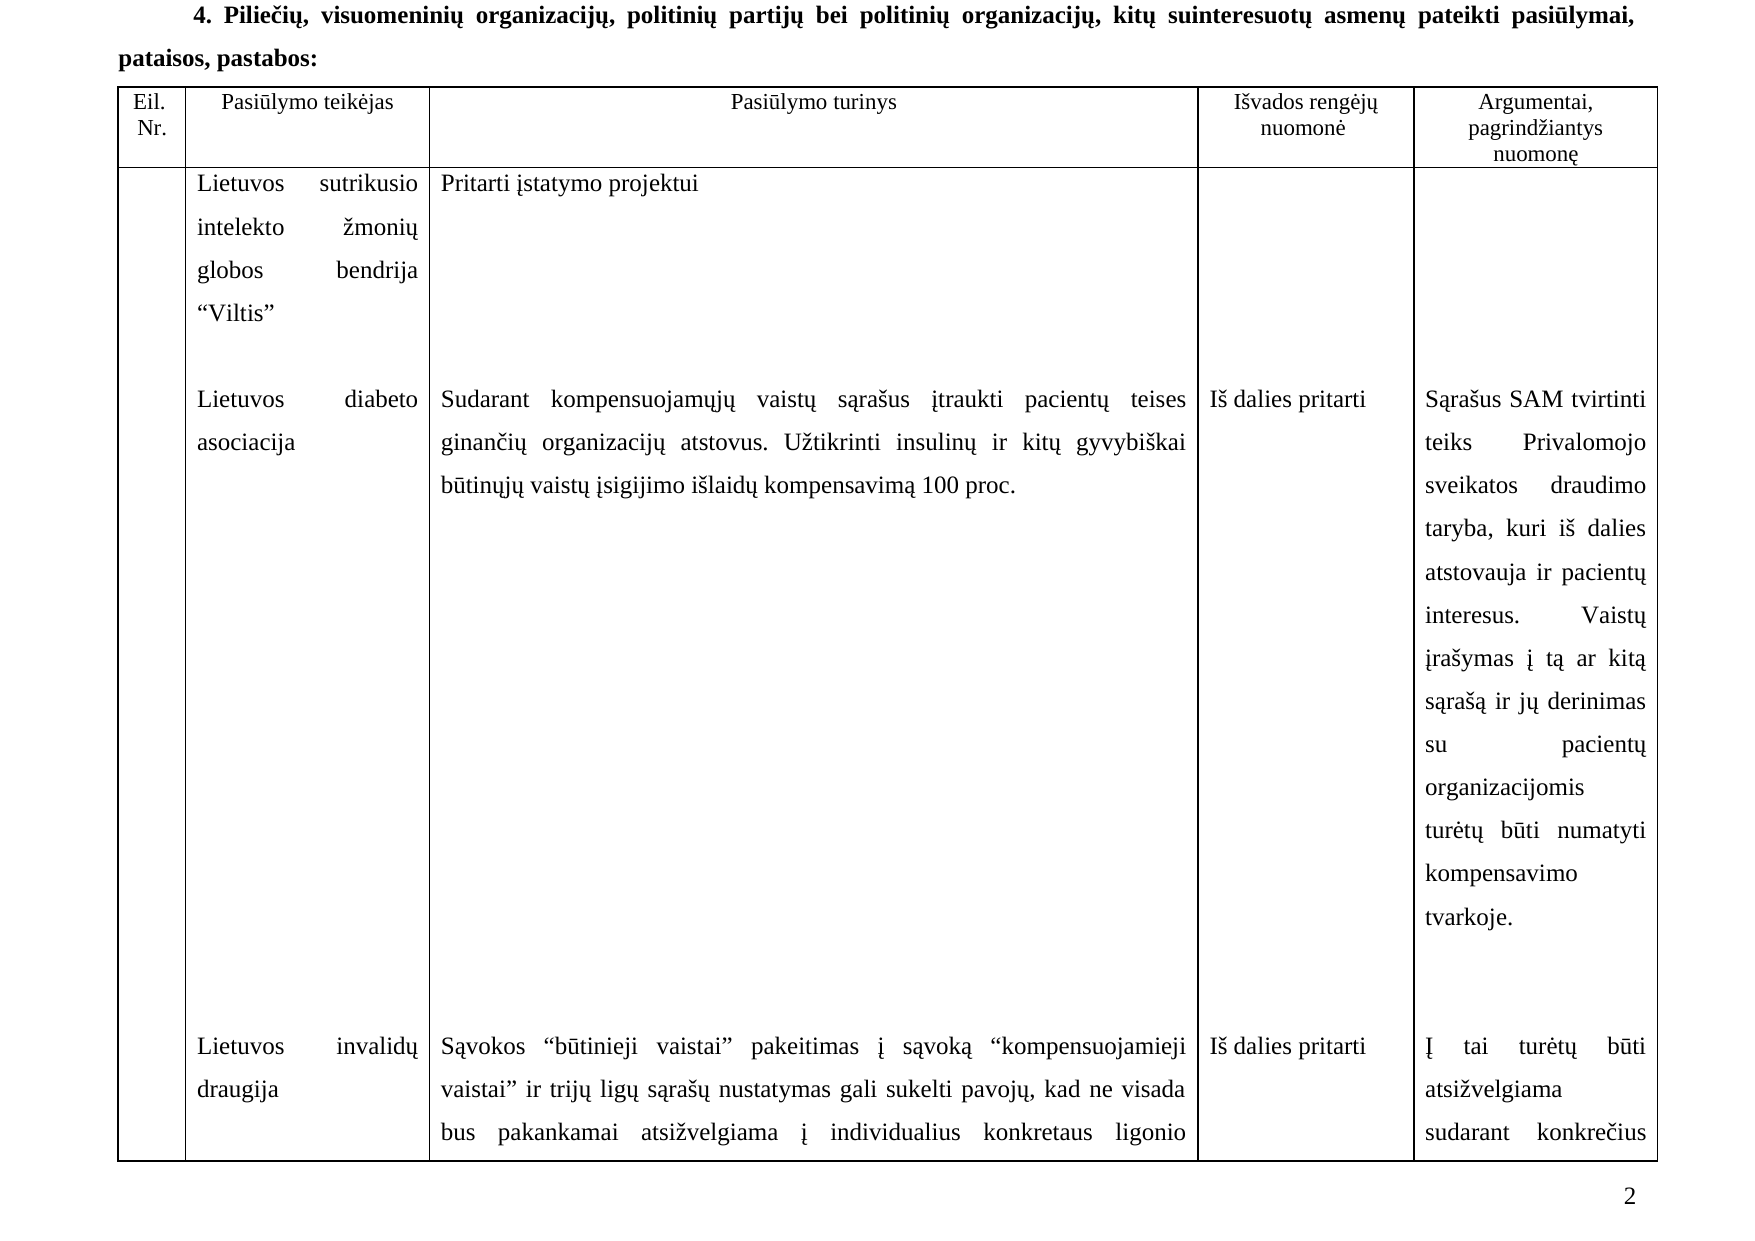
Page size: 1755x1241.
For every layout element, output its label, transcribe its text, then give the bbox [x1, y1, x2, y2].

text 4. Piliečių, visuomeninių organizacijų, politinių partijų bei politinių organizacijų, kitų suinteresuotų asmenų pateikti pasiūlymai, pataisos, pastabos: [118, 0, 1636, 72]
table_header Argumentai, pagrindžiantys nuomonę [1415, 88, 1657, 167]
table_header Eil. Nr. [119, 88, 185, 167]
table_header Pasiūlymo teikėjas [186, 88, 429, 167]
table_header Išvados rengėjų nuomonė [1199, 88, 1413, 167]
table_header Pasiūlymo turinys [430, 88, 1197, 167]
table_cell [119, 168, 185, 1160]
table_cell Lietuvos sutrikusio intelekto žmonių globos bendrija “Viltis” Lietuvos diabeto asociacija Lietuvos invalidų draugija [186, 168, 429, 1160]
table_cell Pritarti įstatymo projektui Sudarant kompensuojamųjų vaistų sąrašus įtraukti pacientų teises ginančių organizacijų atstovus. Užtikrinti insulinų ir kitų gyvybiškai būtinųjų vaistų įsigijimo išlaidų kompensavimą 100 proc. Sąvokos “būtinieji vaistai” pakeitimas į sąvoką “kompensuojamieji vaistai” ir trijų ligų sąrašų nustatymas gali sukelti pavojų, kad ne visada bus pakankamai atsižvelgiama į individualius konkretaus ligonio [430, 168, 1197, 1160]
table_cell Sąrašus SAM tvirtinti teiks Privalomojo sveikatos draudimo taryba, kuri iš dalies atstovauja ir pacientų interesus. Vaistų įrašymas į tą ar kitą sąrašą ir jų derinimas su pacientų organizacijomis turėtų būti numatyti kompensavimo tvarkoje. Į tai turėtų būti atsižvelgiama sudarant konkrečius [1415, 168, 1657, 1160]
table_cell Iš dalies pritarti Iš dalies pritarti [1199, 168, 1413, 1160]
